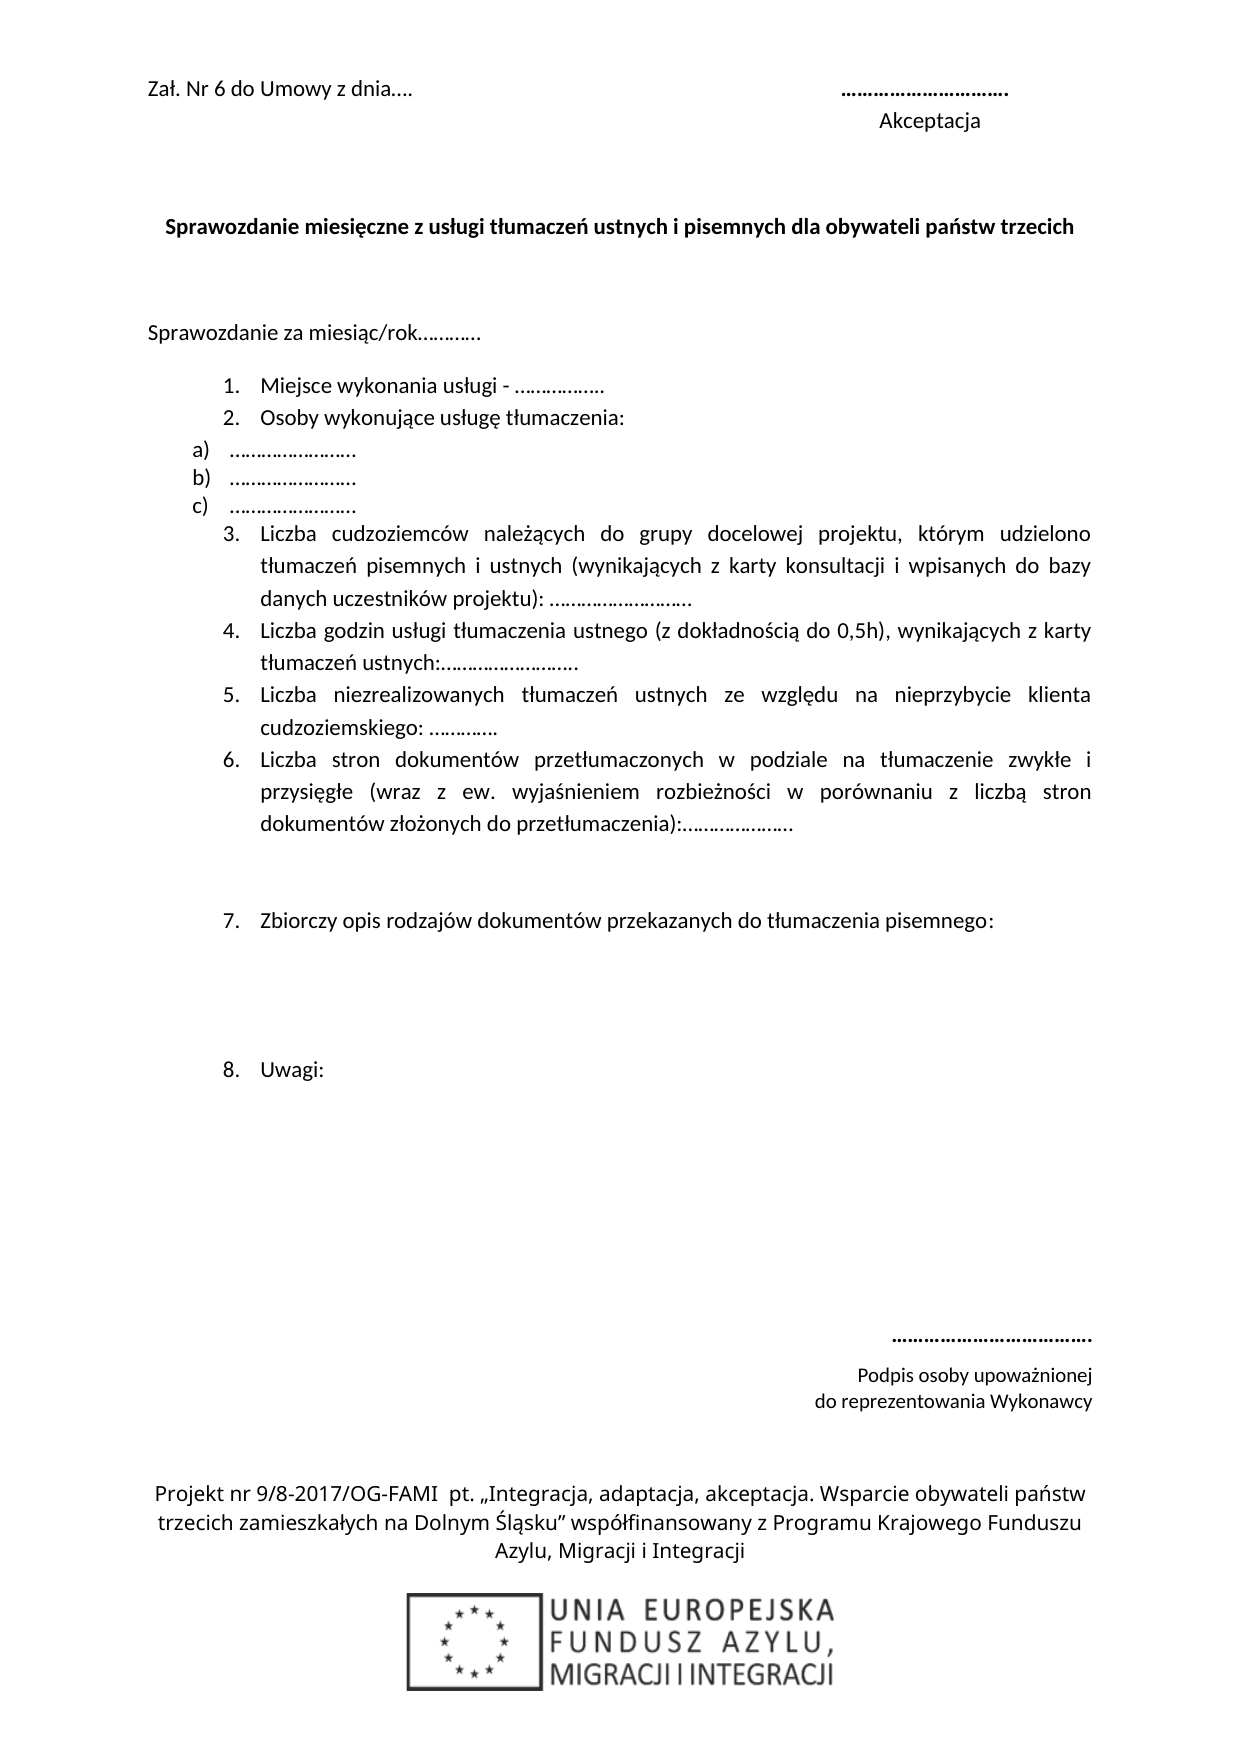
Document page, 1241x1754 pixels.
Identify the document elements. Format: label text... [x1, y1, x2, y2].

list Liczba niezrealizowanych tłumaczeń ustnych ze względu na nieprzybycie klienta cudzoziemskiego: …………. [223, 680, 1093, 741]
list …………………… [192, 435, 1093, 463]
text Akceptacja [148, 106, 1093, 134]
list …………………… [192, 463, 1093, 491]
list Miejsce wykonania usługi - …………….. [223, 371, 1093, 399]
text ………………………………. [185, 1320, 1093, 1348]
list Zbiorczy opis rodzajów dokumentów przekazanych do tłumaczenia pisemnego: [223, 906, 1093, 934]
text Podpis osoby upoważnionej [185, 1362, 1093, 1388]
list Liczba stron dokumentów przetłumaczonych w podziale na tłumaczenie zwykłe i przysięgłe (wraz z ew. wyjaśnieniem rozbieżności w porównaniu z liczbą stron dokumentów złożonych do przetłumaczenia):………………… [223, 745, 1093, 837]
text Sprawozdanie miesięczne z usługi tłumaczeń ustnych i pisemnych dla obywateli państw trzecich [148, 212, 1093, 240]
list Osoby wykonujące usługę tłumaczenia: [223, 403, 1093, 431]
list …………………… [192, 491, 1093, 519]
list Liczba cudzoziemców należących do grupy docelowej projektu, którym udzielono tłumaczeń pisemnych i ustnych (wynikających z karty konsultacji i wpisanych do bazy danych uczestników projektu): ……………………… [223, 519, 1093, 612]
text Sprawozdanie za miesiąc/rok………… [148, 318, 1093, 346]
list Liczba godzin usługi tłumaczenia ustnego (z dokładnością do 0,5h), wynikających z karty tłumaczeń ustnych:…………………….. [223, 616, 1093, 676]
text Zał. Nr 6 do Umowy z dnia…. …………………………. [148, 74, 1093, 102]
list Uwagi: [223, 1055, 1093, 1083]
text do reprezentowania Wykonawcy [185, 1388, 1093, 1413]
